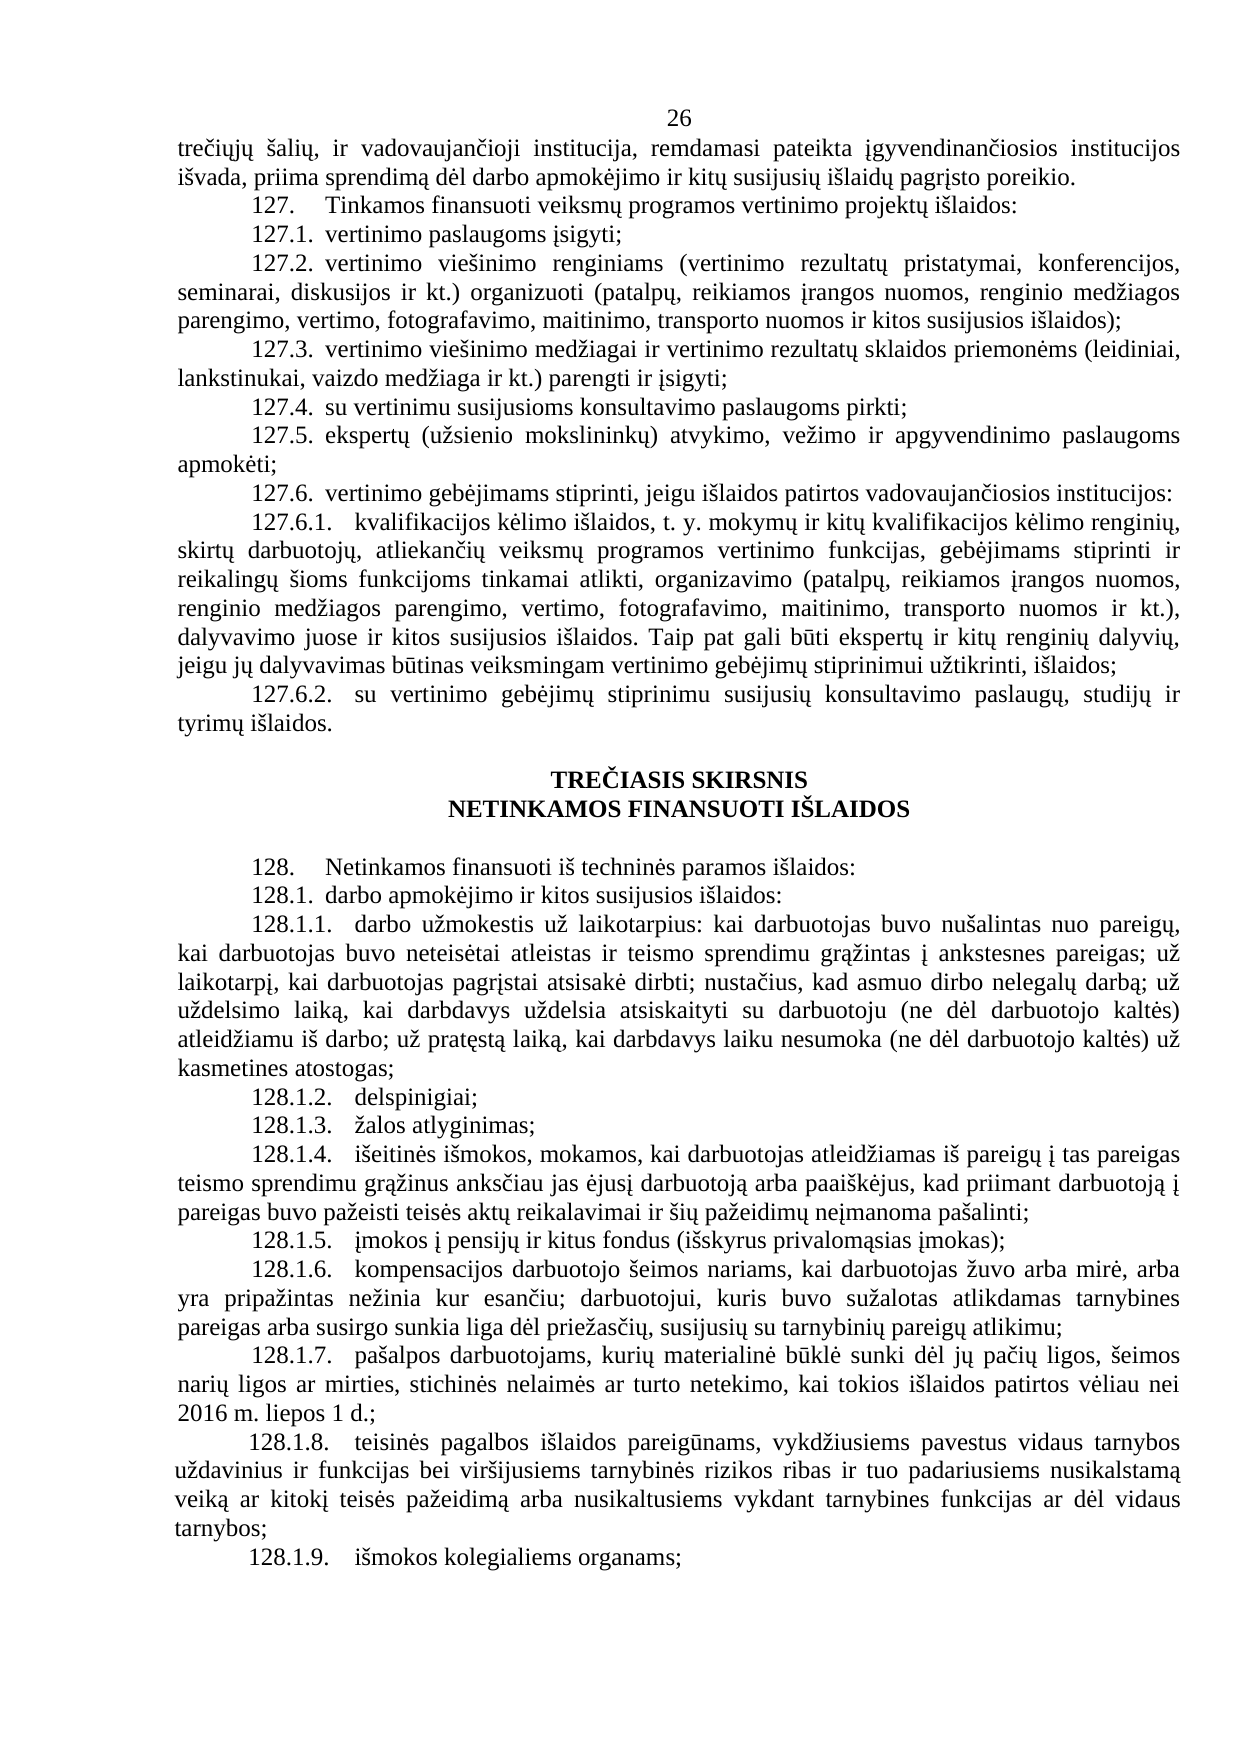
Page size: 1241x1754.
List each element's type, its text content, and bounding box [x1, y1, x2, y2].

text 128.1. darbo apmokėjimo ir kitos susijusios išlaidos: [251, 880, 1181, 909]
text 127.2. vertinimo viešinimo renginiams (vertinimo rezultatų pristatymai, konferencijos, seminarai, diskusijos ir kt.) organizuoti (patalpų, reikiamos įrangos nuomos, renginio medžiagos parengimo, vertimo, fotografavimo, maitinimo, transporto nuomos ir kitos susijusios išlaidos); [177, 248, 1181, 334]
text 128. Netinkamos finansuoti iš techninės paramos išlaidos: [177, 852, 1181, 880]
text 127.6.2. su vertinimo gebėjimų stiprinimu susijusių konsultavimo paslaugų, studijų ir tyrimų išlaidos. [177, 679, 1181, 737]
text 128.1.4. išeitinės išmokos, mokamos, kai darbuotojas atleidžiamas iš pareigų į tas pareigas teismo sprendimu grąžinus anksčiau jas ėjusį darbuotoją arba paaiškėjus, kad priimant darbuotoją į pareigas buvo pažeisti teisės aktų reikalavimai ir šių pažeidimų neįmanoma pašalinti; [177, 1139, 1181, 1225]
text 127. Tinkamos finansuoti veiksmų programos vertinimo projektų išlaidos: [177, 190, 1181, 219]
text 127.3. vertinimo viešinimo medžiagai ir vertinimo rezultatų sklaidos priemonėms (leidiniai, lankstinukai, vaizdo medžiaga ir kt.) parengti ir įsigyti; [177, 334, 1181, 392]
text 127.6.1. kvalifikacijos kėlimo išlaidos, t. y. mokymų ir kitų kvalifikacijos kėlimo renginių, skirtų darbuotojų, atliekančių veiksmų programos vertinimo funkcijas, gebėjimams stiprinti ir reikalingų šioms funkcijoms tinkamai atlikti, organizavimo (patalpų, reikiamos įrangos nuomos, renginio medžiagos parengimo, vertimo, fotografavimo, maitinimo, transporto nuomos ir kt.), dalyvavimo juose ir kitos susijusios išlaidos. Taip pat gali būti ekspertų ir kitų renginių dalyvių, jeigu jų dalyvavimas būtinas veiksmingam vertinimo gebėjimų stiprinimui užtikrinti, išlaidos; [177, 507, 1181, 679]
text 127.1. vertinimo paslaugoms įsigyti; [177, 219, 1181, 248]
text 127.4. su vertinimu susijusioms konsultavimo paslaugoms pirkti; [177, 392, 1181, 420]
text 128.1.3. žalos atlyginimas; [251, 1110, 1181, 1139]
text 128.1.9. išmokos kolegialiems organams; [174, 1542, 1181, 1570]
text TREČIASIS SKIRSNIS [177, 765, 1181, 794]
text 127.6. vertinimo gebėjimams stiprinti, jeigu išlaidos patirtos vadovaujančiosios institucijos: [177, 478, 1181, 507]
text 127.5. ekspertų (užsienio mokslininkų) atvykimo, vežimo ir apgyvendinimo paslaugoms apmokėti; [177, 420, 1181, 478]
text 128.1.5. įmokos į pensijų ir kitus fondus (išskyrus privalomąsias įmokas); [251, 1225, 1181, 1254]
text 128.1.8. teisinės pagalbos išlaidos pareigūnams, vykdžiusiems pavestus vidaus tarnybos uždavinius ir funkcijas bei viršijusiems tarnybinės rizikos ribas ir tuo padariusiems nusikalstamą veiką ar kitokį teisės pažeidimą arba nusikaltusiems vykdant tarnybines funkcijas ar dėl vidaus tarnybos; [174, 1427, 1181, 1542]
text trečiųjų šalių, ir vadovaujančioji institucija, remdamasi pateikta įgyvendinančiosios institucijos išvada, priima sprendimą dėl darbo apmokėjimo ir kitų susijusių išlaidų pagrįsto poreikio. [177, 133, 1181, 190]
text 128.1.2. delspinigiai; [251, 1082, 1181, 1110]
text NETINKAMOS FINANSUOTI IŠLAIDOS [177, 794, 1181, 823]
text 128.1.1. darbo užmokestis už laikotarpius: kai darbuotojas buvo nušalintas nuo pareigų, kai darbuotojas buvo neteisėtai atleistas ir teismo sprendimu grąžintas į ankstesnes pareigas; už laikotarpį, kai darbuotojas pagrįstai atsisakė dirbti; nustačius, kad asmuo dirbo nelegalų darbą; už uždelsimo laiką, kai darbdavys uždelsia atsiskaityti su darbuotoju (ne dėl darbuotojo kaltės) atleidžiamu iš darbo; už pratęstą laiką, kai darbdavys laiku nesumoka (ne dėl darbuotojo kaltės) už kasmetines atostogas; [177, 909, 1181, 1082]
text 128.1.6. kompensacijos darbuotojo šeimos nariams, kai darbuotojas žuvo arba mirė, arba yra pripažintas nežinia kur esančiu; darbuotojui, kuris buvo sužalotas atlikdamas tarnybines pareigas arba susirgo sunkia liga dėl priežasčių, susijusių su tarnybinių pareigų atlikimu; [177, 1254, 1181, 1340]
text 128.1.7. pašalpos darbuotojams, kurių materialinė būklė sunki dėl jų pačių ligos, šeimos narių ligos ar mirties, stichinės nelaimės ar turto netekimo, kai tokios išlaidos patirtos vėliau nei 2016 m. liepos 1 d.; [177, 1340, 1181, 1427]
